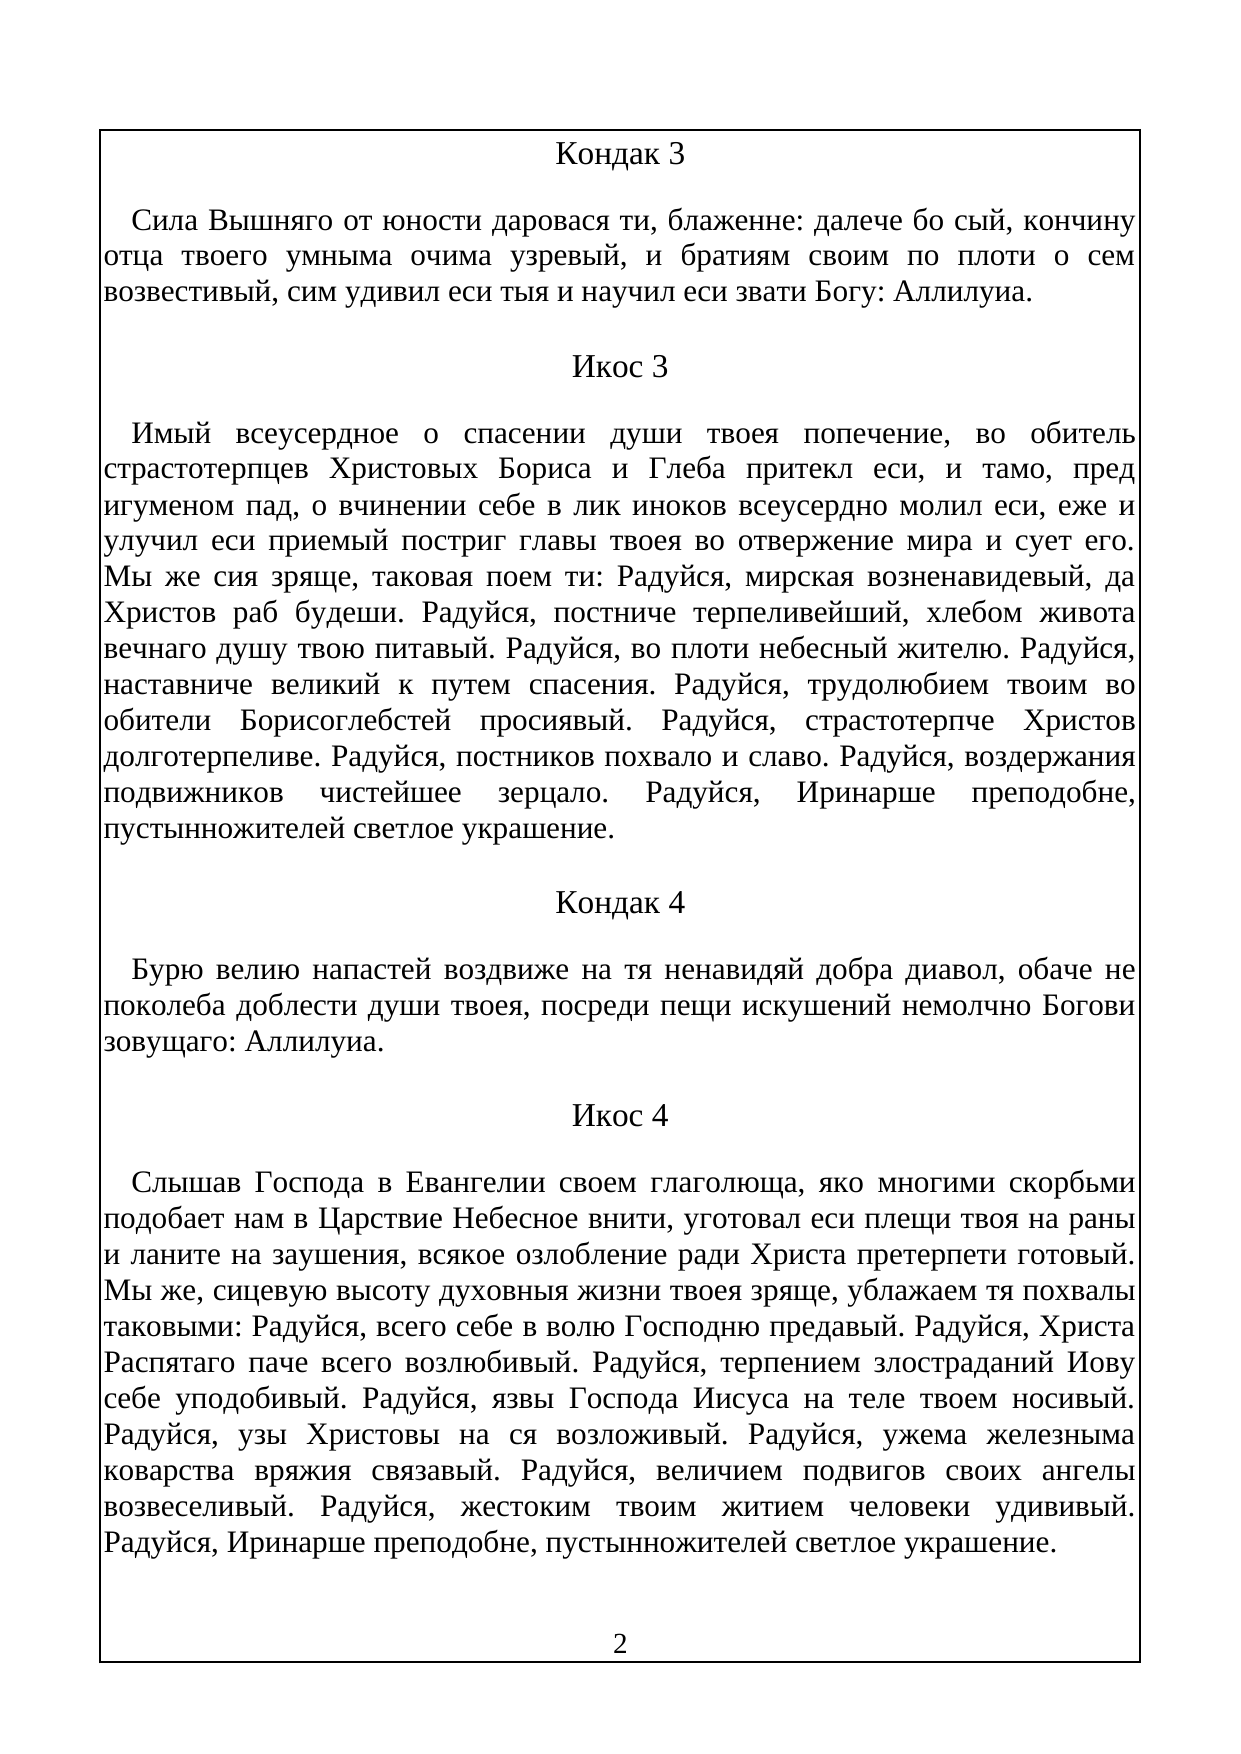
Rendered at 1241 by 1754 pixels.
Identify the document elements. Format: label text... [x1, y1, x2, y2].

text Бурю велию напастей воздвиже на тя ненавидяй добра диавол, обаче не поколеба доблести души твоея, посреди пещи искушений немолчно Богови зовущаго: Аллилуиа. [103, 950, 1137, 1058]
subtitle Кондак 4 [103, 883, 1137, 921]
subtitle Икос 3 [103, 346, 1137, 384]
subtitle Икос 4 [103, 1096, 1137, 1134]
text Сила Вышняго от юности даровася ти, блаженне: далече бо сый, кончину отца твоего умныма очима узревый, и братиям своим по плоти о сем возвестивый, сим удивил еси тыя и научил еси звати Богу: Аллилуиа. [103, 201, 1137, 308]
subtitle Кондак 3 [103, 133, 1137, 171]
text Слышав Господа в Евангелии своем глаголюща, яко многими скорбьми подобает нам в Царствие Небесное внити, уготовал еси плещи твоя на раны и ланите на заушения, всякое озлобление ради Христа претерпети готовый. Мы же, сицевую высоту духовныя жизни твоея зряще, ублажаем тя похвалы таковыми: Радуйся, всего себе в волю Господню предавый. Радуйся, Христа Распятаго паче всего возлюбивый. Радуйся, терпением злостраданий Иову себе уподобивый. Радуйся, язвы Господа Иисуса на теле твоем носивый. Радуйся, узы Христовы на ся возложивый. Радуйся, ужема железныма коварства вряжия связавый. Радуйся, величием подвигов своих ангелы возвеселивый. Радуйся, жестоким твоим житием человеки удививый. Радуйся, Иринарше преподобне, пустынножителей светлое украшение. [103, 1163, 1137, 1559]
text Имый всеусердное о спасении души твоея попечение, во обитель страстотерпцев Христовых Бориса и Глеба притекл еси, и тамо, пред игуменом пад, о вчинении себе в лик иноков всеусердно молил еси, еже и улучил еси приемый постриг главы твоея во отвержение мира и сует его. Мы же сия зряще, таковая поем ти: Радуйся, мирская возненавидевый, да Христов раб будеши. Радуйся, постниче терпеливейший, хлебом живота вечнаго душу твою питавый. Радуйся, во плоти небесный жителю. Радуйся, наставниче великий к путем спасения. Радуйся, трудолюбием твоим во обители Борисоглебстей просиявый. Радуйся, страстотерпче Христов долготерпеливе. Радуйся, постников похвало и славо. Радуйся, воздержания подвижников чистейшее зерцало. Радуйся, Иринарше преподобне, пустынножителей светлое украшение. [103, 414, 1137, 845]
